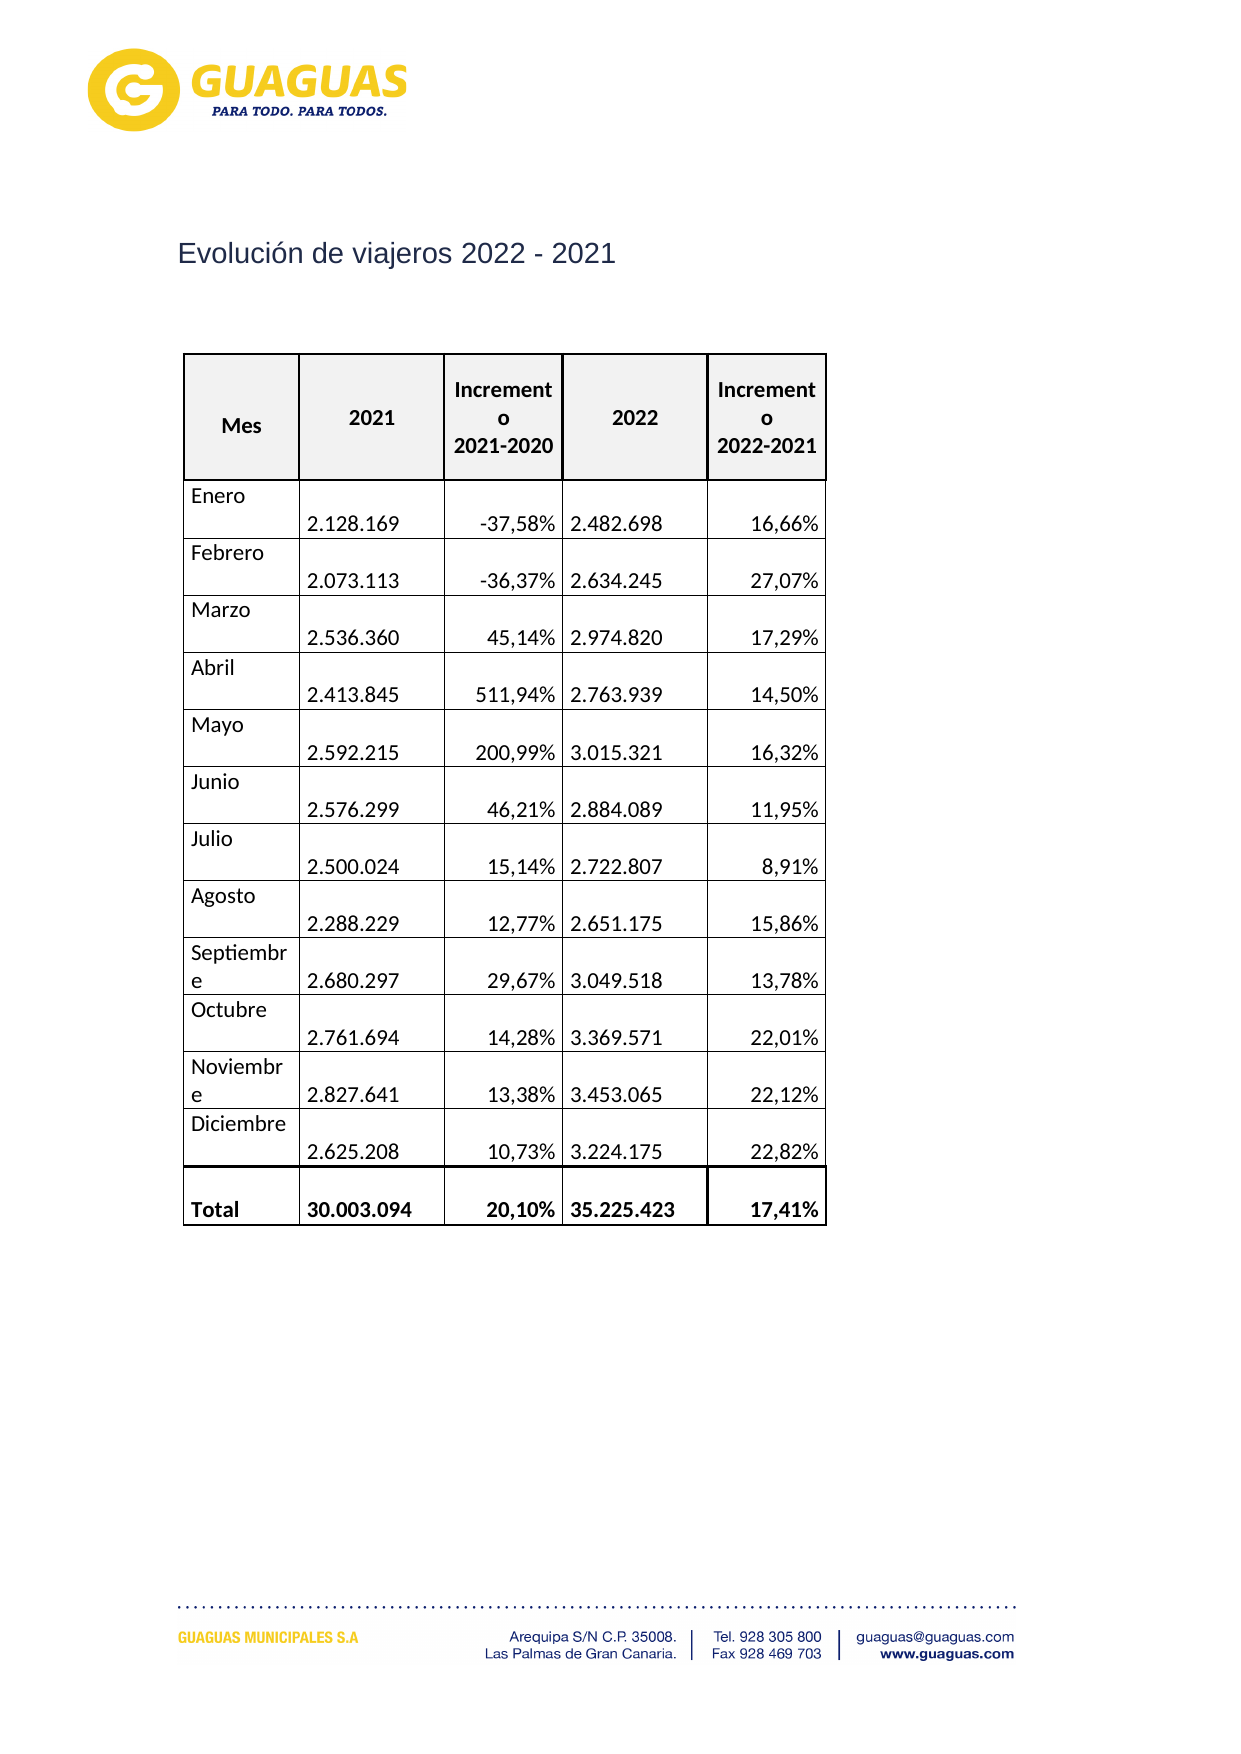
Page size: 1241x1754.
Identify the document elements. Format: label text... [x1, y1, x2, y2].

table_cell 2.884.089 [563, 767, 707, 823]
table_header 2021 [300, 355, 443, 479]
table_cell 2.680.297 [300, 938, 444, 994]
table_cell 11,95% [708, 767, 825, 823]
table_cell 14,28% [445, 995, 562, 1051]
table_cell 20,10% [445, 1168, 562, 1223]
table_cell 16,66% [708, 481, 825, 537]
table_cell 3.049.518 [563, 938, 707, 994]
table_cell 511,94% [445, 653, 562, 709]
table_cell 3.224.175 [563, 1109, 707, 1165]
table_cell 2.761.694 [300, 995, 444, 1051]
table_cell 22,12% [708, 1052, 825, 1108]
table_cell 2.413.845 [300, 653, 444, 709]
table_cell -37,58% [445, 481, 562, 537]
table_cell 30.003.094 [300, 1168, 444, 1223]
table_header Mes [185, 355, 298, 479]
table_cell 3.015.321 [563, 710, 707, 766]
table_cell 2.288.229 [300, 881, 444, 937]
table_cell 2.974.820 [563, 596, 707, 652]
table_cell 17,29% [708, 596, 825, 652]
table_cell 35.225.423 [563, 1168, 706, 1223]
table_cell Total [184, 1168, 299, 1223]
table_cell 2.128.169 [300, 481, 444, 537]
table_cell -36,37% [445, 539, 562, 594]
table_cell Enero [184, 481, 299, 537]
table_cell Febrero [184, 539, 299, 594]
table_cell 2.500.024 [300, 824, 444, 880]
table_cell 200,99% [445, 710, 562, 766]
table_cell 13,38% [445, 1052, 562, 1108]
table_cell 2.763.939 [563, 653, 707, 709]
text Evolución de viajeros 2022 - 2021 [177, 236, 1063, 270]
table_cell 2.073.113 [300, 539, 444, 594]
table_cell 10,73% [445, 1109, 562, 1165]
table_cell 2.722.807 [563, 824, 707, 880]
table_cell 13,78% [708, 938, 825, 994]
table_cell Junio [184, 767, 299, 823]
table_cell 14,50% [708, 653, 825, 709]
table_cell 2.827.641 [300, 1052, 444, 1108]
table_cell 45,14% [445, 596, 562, 652]
table_cell 15,86% [708, 881, 825, 937]
table_cell Diciembre [184, 1109, 299, 1165]
table_cell Mayo [184, 710, 299, 766]
table_cell 22,01% [708, 995, 825, 1051]
table_cell Septiembre [184, 938, 299, 994]
table_cell 46,21% [445, 767, 562, 823]
table_cell Noviembre [184, 1052, 299, 1108]
table_cell 3.369.571 [563, 995, 707, 1051]
table_cell Julio [184, 824, 299, 880]
table_cell 16,32% [708, 710, 825, 766]
table_header Incremento 2021-2020 [445, 355, 561, 479]
table_cell 22,82% [708, 1109, 825, 1165]
table_cell 2.634.245 [563, 539, 707, 594]
table_cell 17,41% [709, 1168, 825, 1223]
table_header 2022 [564, 355, 706, 479]
table_cell 15,14% [445, 824, 562, 880]
table_cell 27,07% [708, 539, 825, 594]
table_cell 2.651.175 [563, 881, 707, 937]
table_cell 2.592.215 [300, 710, 444, 766]
table_cell 2.625.208 [300, 1109, 444, 1165]
table_cell 29,67% [445, 938, 562, 994]
table_cell 12,77% [445, 881, 562, 937]
table_cell Marzo [184, 596, 299, 652]
table_cell 3.453.065 [563, 1052, 707, 1108]
table_cell 2.482.698 [563, 481, 707, 537]
table_cell 2.576.299 [300, 767, 444, 823]
table_cell Agosto [184, 881, 299, 937]
table_header Incremento 2022-2021 [709, 355, 825, 479]
table_cell Abril [184, 653, 299, 709]
table_cell Octubre [184, 995, 299, 1051]
table_cell 2.536.360 [300, 596, 444, 652]
table_cell 8,91% [708, 824, 825, 880]
